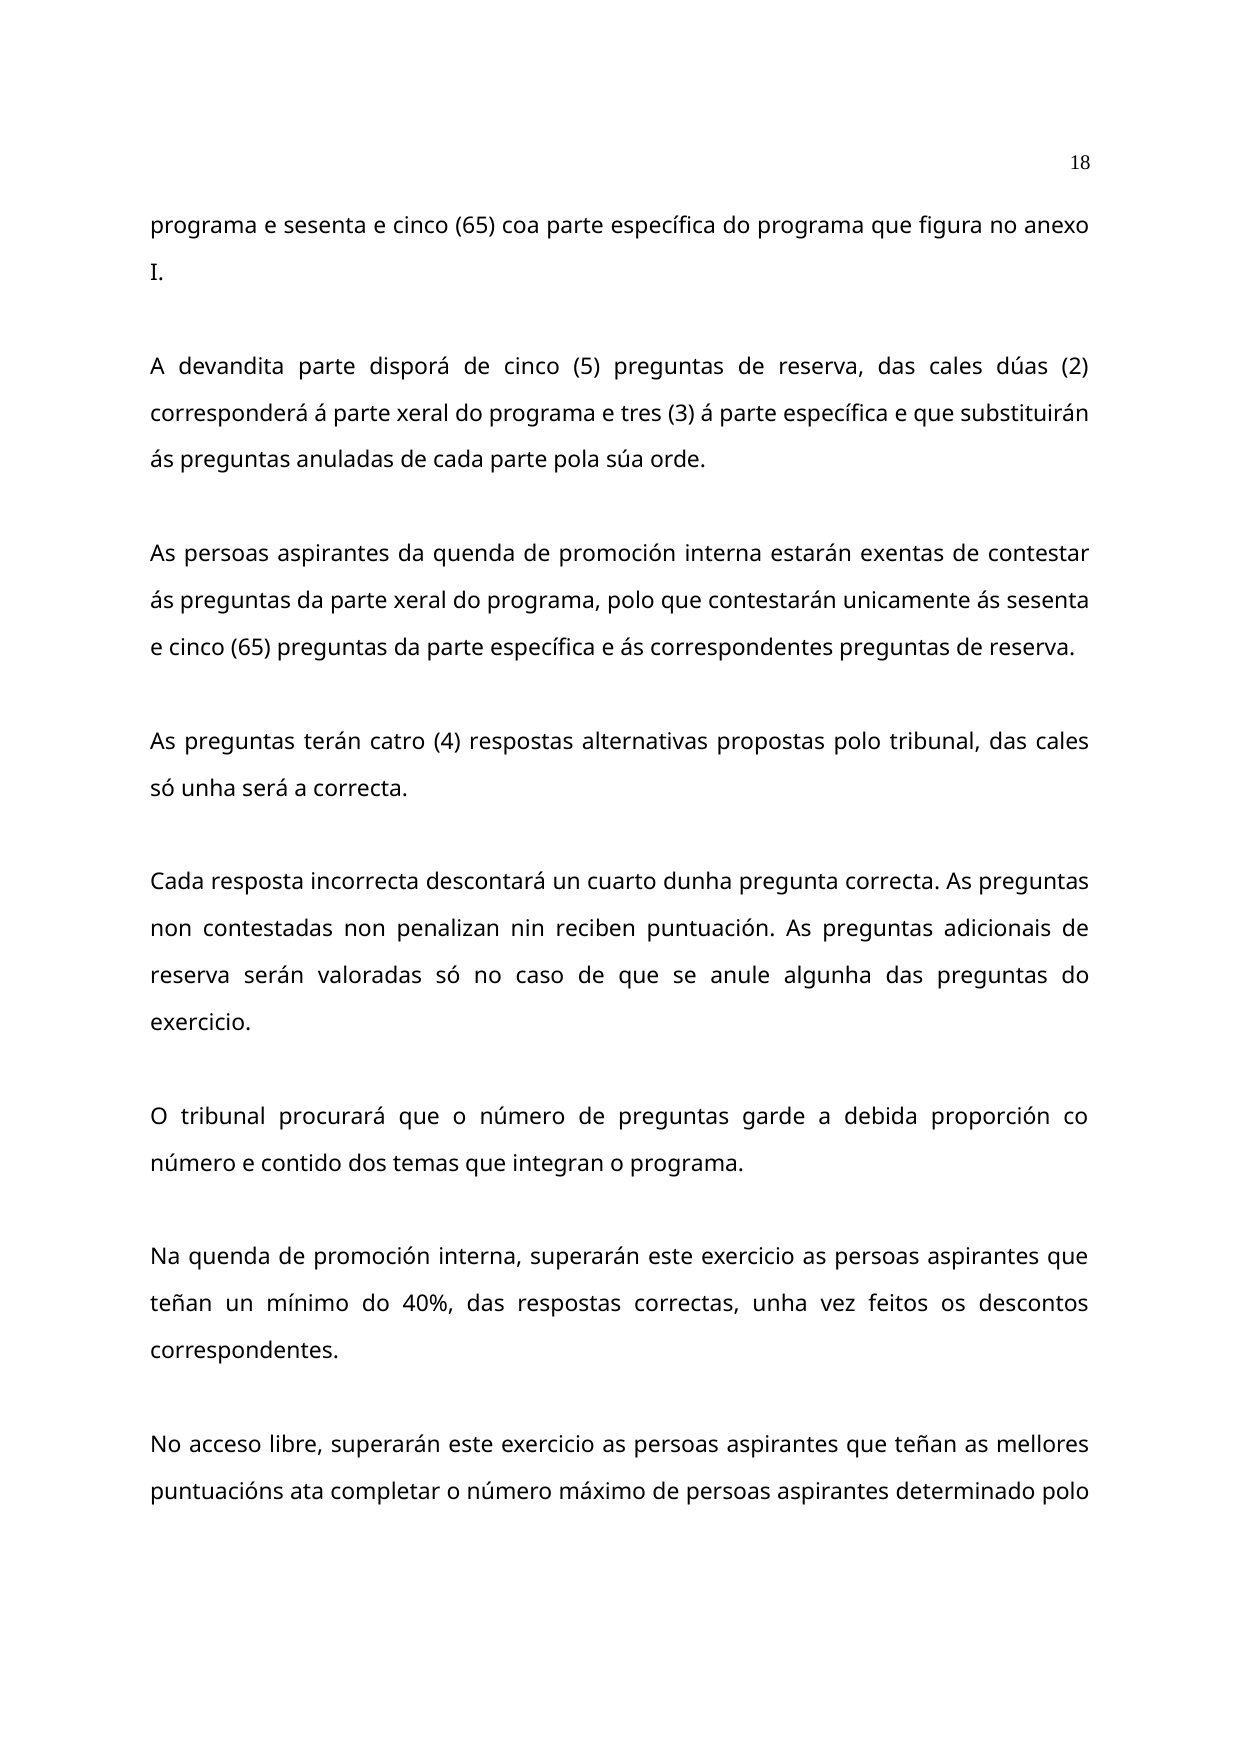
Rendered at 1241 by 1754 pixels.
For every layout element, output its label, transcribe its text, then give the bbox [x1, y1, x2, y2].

text Na quenda de promoción interna, superarán este exercicio as persoas aspirantes que teñan un mínimo do 40%, das respostas correctas, unha vez feitos os descontos correspondentes. [150, 1240, 1090, 1365]
text O tribunal procurará que o número de preguntas garde a debida proporción co número e contido dos temas que integran o programa. [150, 1100, 1090, 1178]
text A devandita parte disporá de cinco (5) preguntas de reserva, das cales dúas (2) corresponderá á parte xeral do programa e tres (3) á parte específica e que substituirán ás preguntas anuladas de cada parte pola súa orde. [150, 350, 1090, 475]
text No acceso libre, superarán este exercicio as persoas aspirantes que teñan as mellores puntuacións ata completar o número máximo de persoas aspirantes determinado polo [150, 1428, 1090, 1506]
text programa e sesenta e cinco (65) coa parte específica do programa que figura no anexo I. [150, 209, 1090, 287]
text Cada resposta incorrecta descontará un cuarto dunha pregunta correcta. As preguntas non contestadas non penalizan nin reciben puntuación. As preguntas adicionais de reserva serán valoradas só no caso de que se anule algunha das preguntas do exercicio. [150, 865, 1090, 1037]
text As persoas aspirantes da quenda de promoción interna estarán exentas de contestar ás preguntas da parte xeral do programa, polo que contestarán unicamente ás sesenta e cinco (65) preguntas da parte específica e ás correspondentes preguntas de reserva. [150, 537, 1090, 662]
text As preguntas terán catro (4) respostas alternativas propostas polo tribunal, das cales só unha será a correcta. [150, 725, 1090, 803]
